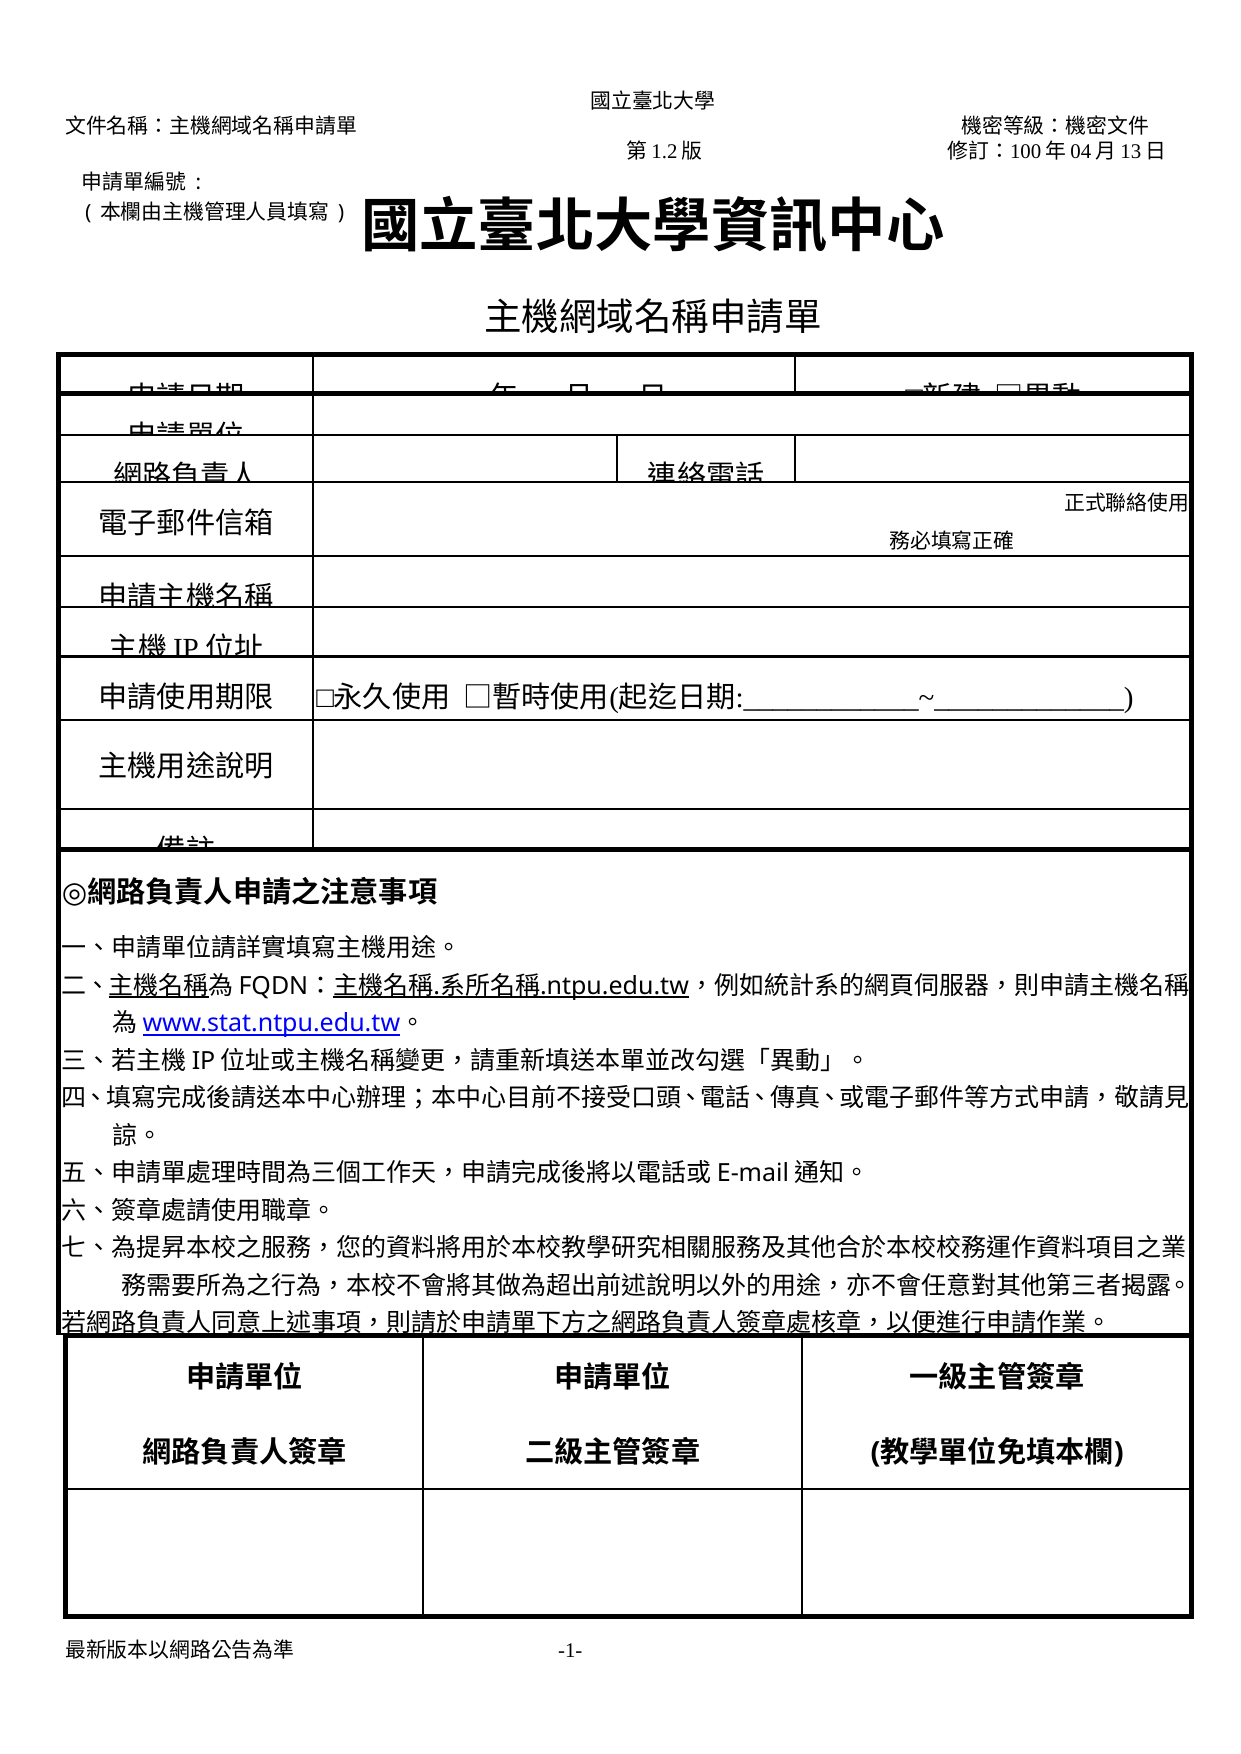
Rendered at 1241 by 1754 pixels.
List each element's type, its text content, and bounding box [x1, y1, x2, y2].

table_cell 連絡電話 [618, 436, 794, 481]
table_cell [314, 608, 1189, 655]
table_cell 主機IP位址 [61, 608, 312, 655]
table_cell 申請使用期限 [61, 658, 312, 718]
table_cell [314, 557, 1189, 606]
table_cell □永久使用 □暫時使用(起迄日期:____________~_____________) [314, 658, 1189, 718]
table_header 申請日期 [61, 357, 312, 391]
table_cell [803, 1490, 1189, 1614]
table_cell 正式聯絡使用 務必填寫正確 [314, 483, 1189, 555]
table_header 年 月 日 [314, 357, 794, 391]
table_cell [314, 721, 1189, 808]
table_cell 申請單位 [61, 396, 312, 434]
text 主機網域名稱申請單 [65, 277, 1175, 352]
table_cell [314, 396, 1189, 434]
text 國立臺北大學資訊中心 [65, 164, 1175, 277]
table_cell [314, 436, 616, 481]
table_cell [796, 436, 1189, 481]
table_cell 網路負責人 [61, 436, 312, 481]
table_cell [424, 1490, 801, 1614]
table_cell [59, 1335, 63, 1488]
table_cell 備註 [61, 810, 312, 847]
table_header □新建 □異動 [796, 357, 1189, 391]
table_cell [68, 1490, 422, 1614]
table_cell 一級主管簽章 (教學單位免填本欄) [803, 1338, 1189, 1488]
table_cell [314, 810, 1189, 847]
table_cell 申請主機名稱 [61, 557, 312, 606]
table_cell 電子郵件信箱 [61, 483, 312, 555]
table_cell 申請單位 網路負責人簽章 [68, 1338, 422, 1488]
table_cell ◎網路負責人申請之注意事項 一、申請單位請詳實填寫主機用途。 二、主機名稱為FQDN：主機名稱.系所名稱.ntpu.edu.tw，例如統計系的網頁伺服器，則申請主機名稱為www.stat.ntpu.edu.tw。 三、若主機IP位址或主機名稱變更，請重新填送本單並改勾選「異動」。 四、填寫完成後請送本中心辦理；本中心目前不接受口頭、電話、傳真、或電子郵件等方式申請，敬請見諒。 五、申請單處理時間為三個工作天，申請完成後將以電話或E-mail通知。 六、簽章處請使用職章。 七、為提昇本校之服務，您的資料將用於本校教學研究相關服務及其他合於本校校務運作資料項目之業務需要所為之行為，本校不會將其做為超出前述說明以外的用途，亦不會任意對其他第三者揭露。 若網路負責人同意上述事項，則請於申請單下方之網路負責人簽章處核章，以便進行申請作業。 [61, 852, 1189, 1332]
table_cell [59, 1488, 63, 1614]
table_cell 申請單位 二級主管簽章 [424, 1338, 801, 1488]
table_cell 主機用途說明 [61, 721, 312, 808]
